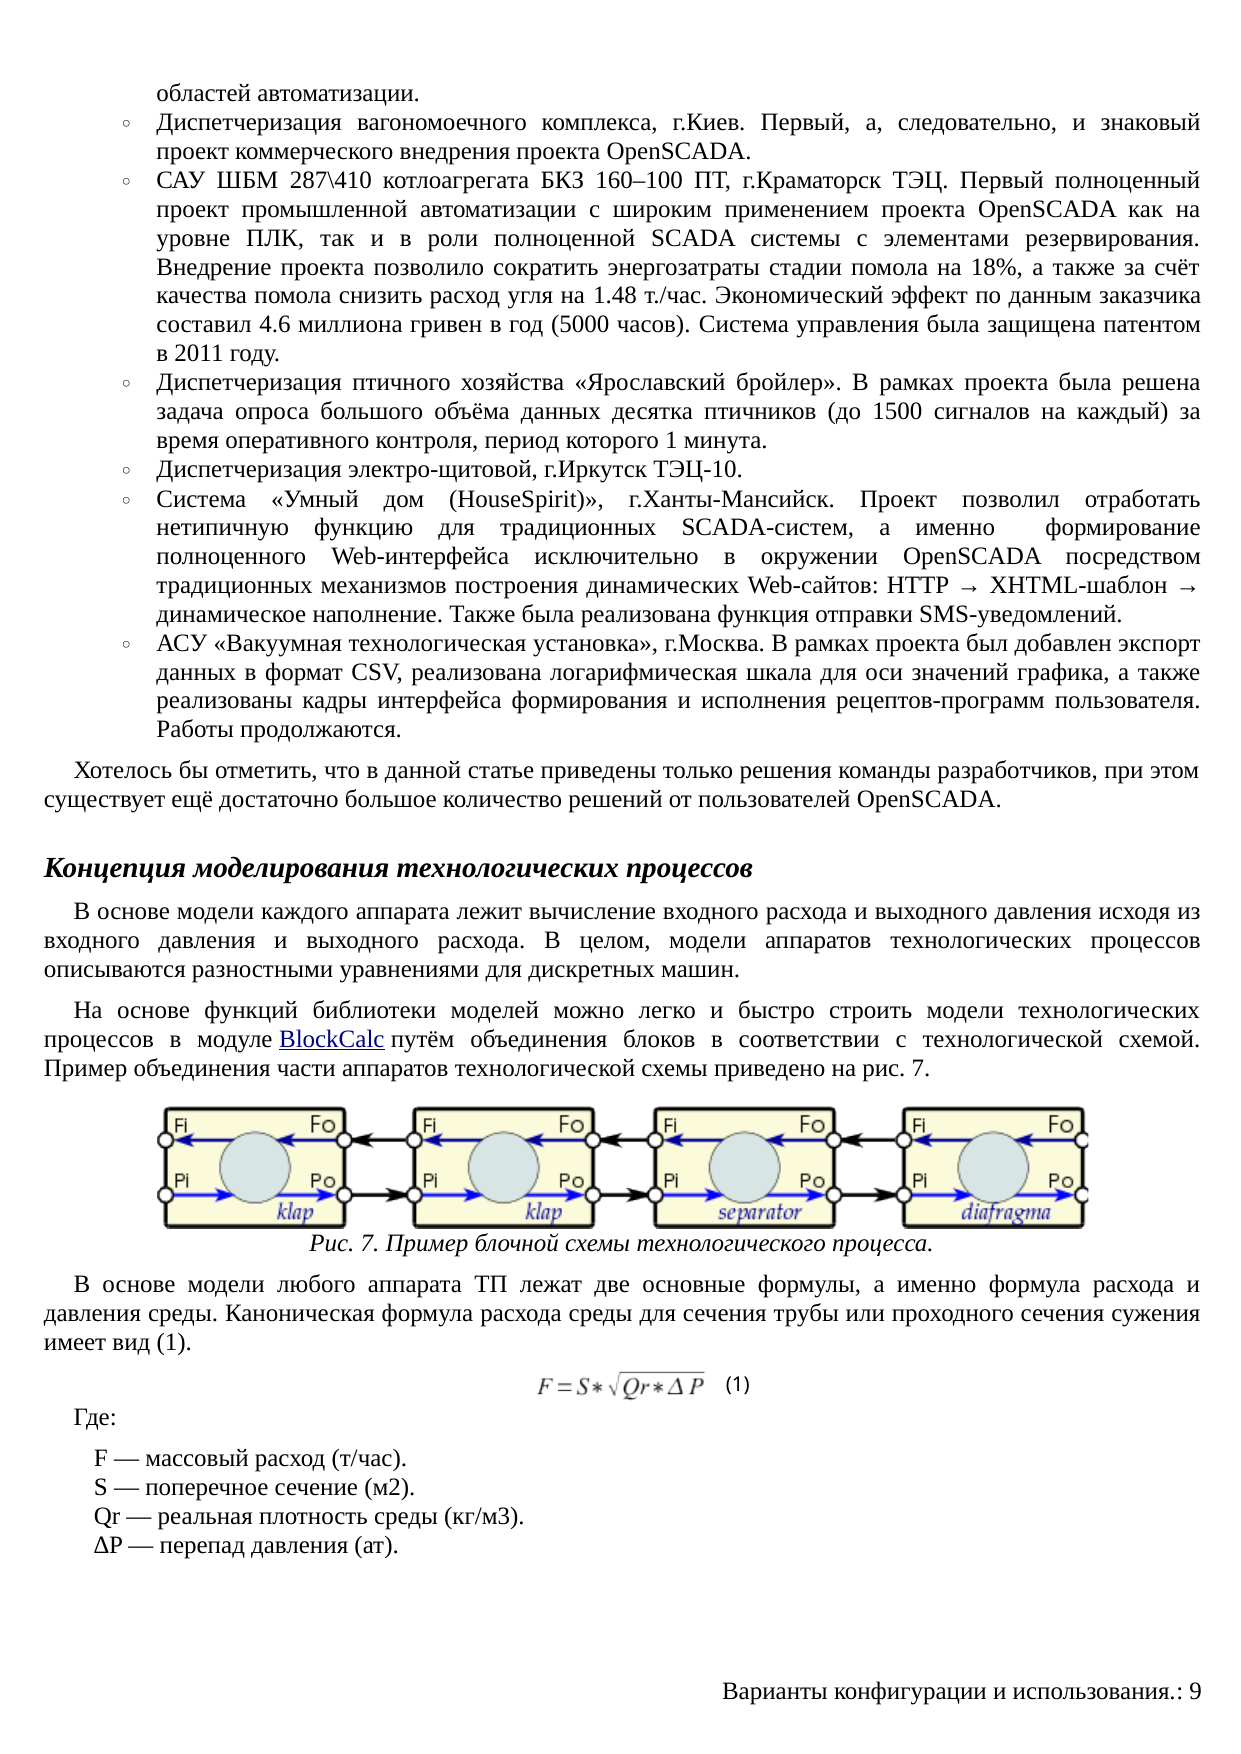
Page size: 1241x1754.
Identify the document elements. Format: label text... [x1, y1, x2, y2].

list АСУ «Вакуумная технологическая установка», г.Москва. В рамках проекта был добавлен экспорт данных в формат CSV, реализована логарифмическая шкала для оси значений графика, а также реализованы кадры интерфейса формирования и исполнения рецептов-программ пользователя. Работы продолжаются. [119, 628, 1202, 743]
text В основе модели каждого аппарата лежит вычисление входного расхода и выходного давления исходя из входного давления и выходного расхода. В целом, модели аппаратов технологических процессов описываются разностными уравнениями для дискретных машин. [44, 896, 1202, 983]
text На основе функций библиотеки моделей можно легко и быстро строить модели технологических процессов в модуле BlockCalc путём объединения блоков в соответствии с технологической схемой. Пример объединения части аппаратов технологической схемы приведено на рис. 7. [44, 995, 1202, 1081]
text F — массовый расход (т/час). S — поперечное сечение (м2). Qr — реальная плотность среды (кг/м3). ∆P — перепад давления (ат). [94, 1443, 1202, 1558]
list областей автоматизации. [119, 78, 1202, 107]
text [44, 1368, 525, 1402]
picture [157, 1106, 1089, 1229]
text (1) [720, 1368, 1202, 1402]
text Хотелось бы отметить, что в данной статье приведены только решения команды разработчиков, при этом существует ещё достаточно большое количество решений от пользователей OpenSCADA. [44, 756, 1202, 813]
text Рис. 7. Пример блочной схемы технологического процесса. [44, 1106, 1202, 1257]
list Диспетчеризация птичного хозяйства «Ярославский бройлер». В рамках проекта была решена задача опроса большого объёма данных десятка птичников (до 1500 сигналов на каждый) за время оперативного контроля, период которого 1 минута. [119, 367, 1202, 454]
picture [525, 1368, 720, 1403]
text В основе модели любого аппарата ТП лежат две основные формулы, а именно формула расхода и давления среды. Каноническая формула расхода среды для сечения трубы или проходного сечения сужения имеет вид (1). [44, 1269, 1202, 1356]
list Система «Умный дом (HouseSpirit)», г.Ханты-Мансийск. Проект позволил отработать нетипичную функцию для традиционных SCADA-систем, а именно формирование полноценного Web-интерфейса исключительно в окружении OpenSCADA посредством традиционных механизмов построения динамических Web-сайтов: HTTP → XHTML-шаблон → динамическое наполнение. Также была реализована функция отправки SMS-уведомлений. [119, 484, 1202, 627]
list Диспетчеризация вагономоечного комплекса, г.Киев. Первый, а, следовательно, и знаковый проект коммерческого внедрения проекта OpenSCADA. [119, 107, 1202, 165]
subtitle Концепция моделирования технологических процессов [44, 850, 1202, 884]
list Диспетчеризация электро-щитовой, г.Иркутск ТЭЦ-10. [119, 454, 1202, 483]
list САУ ШБМ 287\410 котлоагрегата БКЗ 160–100 ПТ, г.Краматорск ТЭЦ. Первый полноценный проект промышленной автоматизации с широким применением проекта OpenSCADA как на уровне ПЛК, так и в роли полноценной SCADA системы с элементами резервирования. Внедрение проекта позволило сократить энергозатраты стадии помола на 18%, а также за счёт качества помола снизить расход угля на 1.48 т./час. Экономический эффект по данным заказчика составил 4.6 миллиона гривен в год (5000 часов). Система управления была защищена патентом в 2011 году. [119, 166, 1202, 367]
text Где: [44, 1402, 1202, 1431]
